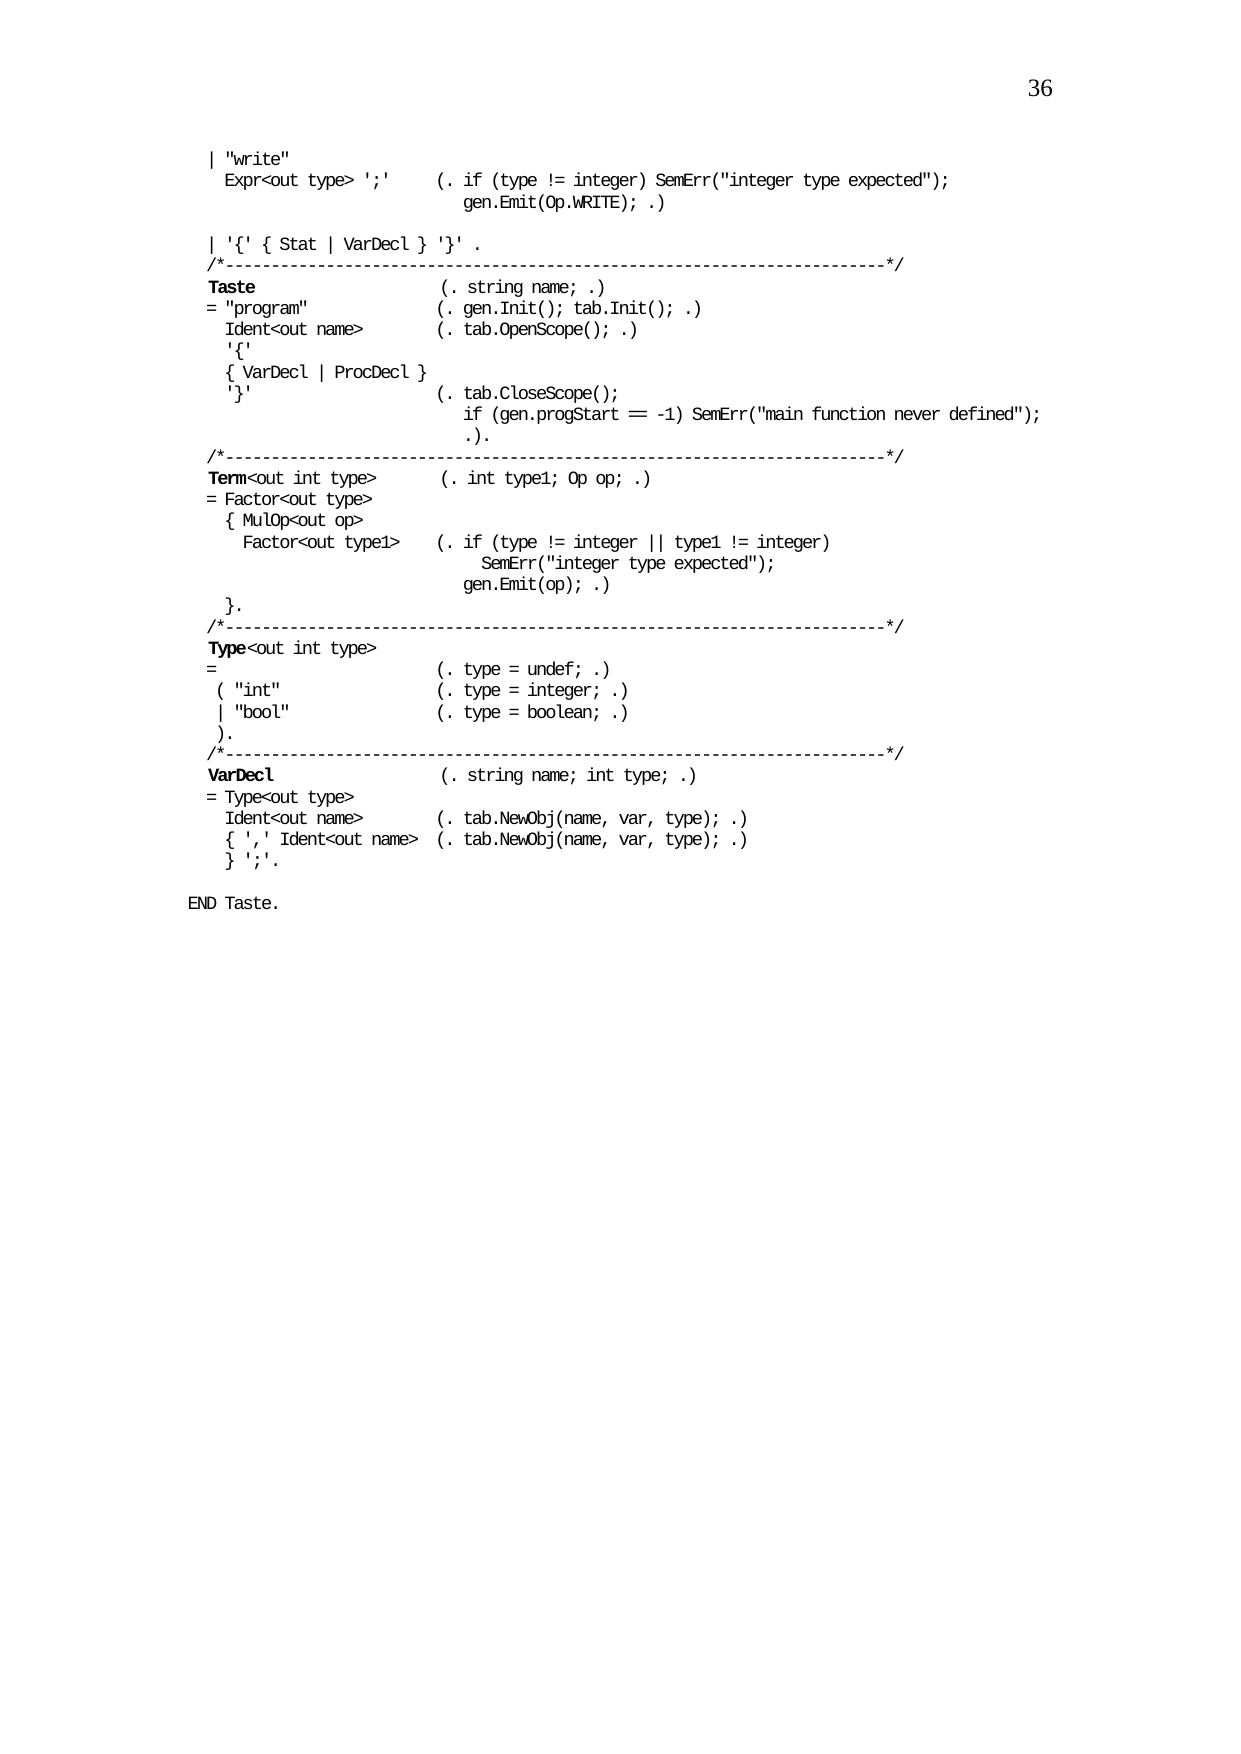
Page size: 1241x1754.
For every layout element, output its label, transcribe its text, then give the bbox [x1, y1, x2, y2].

text Ident<out name> (. tab.NewObj(name, var, type); .) [187, 809, 1053, 830]
text } ';'. [187, 851, 1053, 872]
text | '{' { Stat | VarDecl } '}' . [187, 235, 1053, 256]
text { ',' Ident<out name> (. tab.NewObj(name, var, type); .) [187, 830, 1053, 851]
text END Taste. [187, 894, 1053, 915]
text ). [187, 724, 1053, 745]
text { MulOp<out op> [187, 511, 1053, 532]
text | "write" [187, 150, 1053, 171]
text Expr<out type> ';' (. if (type != integer) SemErr("integer type expected"); [187, 171, 1053, 192]
text /*------------------------------------------------------------------------*/ [187, 256, 1053, 277]
text SemErr("integer type expected"); [187, 554, 1053, 575]
text { VarDecl | ProcDecl } [187, 362, 1053, 384]
text Term<out int type> (. int type1; Op op; .) [187, 469, 1053, 490]
text '{' [187, 341, 1053, 362]
text Ident<out name> (. tab.OpenScope(); .) [187, 320, 1053, 341]
text = Factor<out type> [187, 490, 1053, 511]
text Type<out int type> [187, 639, 1053, 660]
text Taste (. string name; .) [187, 277, 1053, 299]
text if (gen.progStart == -1) SemErr("main function never defined"); [187, 405, 1053, 426]
text /*------------------------------------------------------------------------*/ [187, 617, 1053, 639]
text /*------------------------------------------------------------------------*/ [187, 447, 1053, 469]
text | "bool" (. type = boolean; .) [187, 702, 1053, 724]
text ( "int" (. type = integer; .) [187, 681, 1053, 702]
text gen.Emit(op); .) [187, 575, 1053, 596]
text /*------------------------------------------------------------------------*/ [187, 745, 1053, 766]
text }. [187, 596, 1053, 617]
text gen.Emit(Op.WRITE); .) [187, 192, 1053, 214]
text = Type<out type> [187, 787, 1053, 809]
text = "program" (. gen.Init(); tab.Init(); .) [187, 299, 1053, 320]
text .). [187, 426, 1053, 447]
text Factor<out type1> (. if (type != integer || type1 != integer) [187, 532, 1053, 554]
text = (. type = undef; .) [187, 660, 1053, 681]
text '}' (. tab.CloseScope(); [187, 384, 1053, 405]
text VarDecl (. string name; int type; .) [187, 766, 1053, 787]
